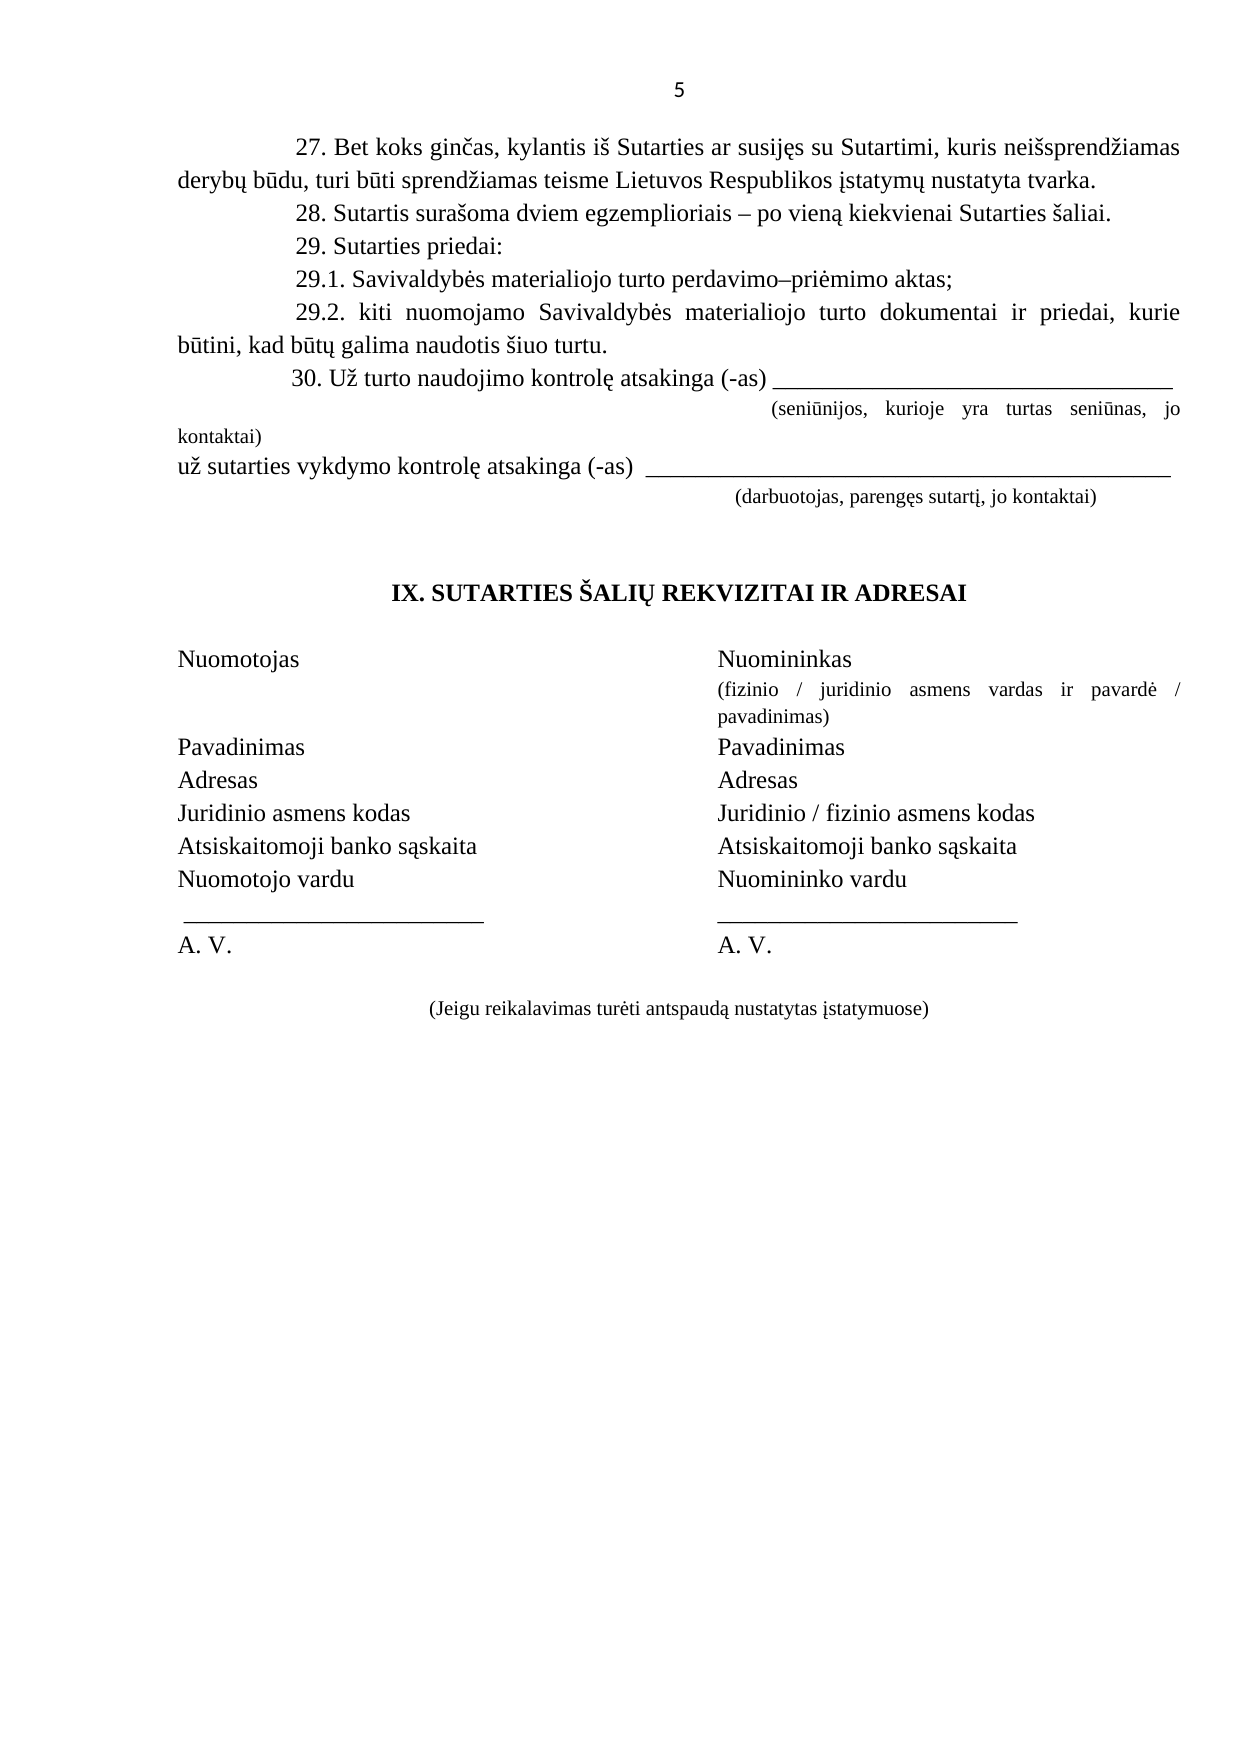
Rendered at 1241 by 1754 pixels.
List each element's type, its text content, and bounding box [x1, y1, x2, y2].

text Nuomotojo vardu Nuomininko vardu [177, 864, 1181, 893]
text už sutarties vykdymo kontrolę atsakinga (-as) __________________________________________ [177, 451, 1181, 480]
text 29. Sutarties priedai: [177, 231, 1181, 259]
text 27. Bet koks ginčas, kylantis iš Sutarties ar susijęs su Sutartimi, kuris neišsprendžiamas derybų būdu, turi būti sprendžiamas teisme Lietuvos Respublikos įstatymų nustatyta tvarka. [177, 132, 1181, 193]
text (seniūnijos, kurioje yra turtas seniūnas, jo kontaktai) [177, 396, 1181, 448]
text Adresas Adresas [177, 765, 1181, 794]
text ________________________ ________________________ [177, 897, 1181, 926]
text Juridinio asmens kodas Juridinio / fizinio asmens kodas [177, 798, 1181, 827]
text (darbuotojas, parengęs sutartį, jo kontaktai) [177, 484, 1181, 508]
text IX. SUTARTIES ŠALIŲ REKVIZITAI IR ADRESAI [177, 578, 1181, 607]
text 28. Sutartis surašoma dviem egzemplioriais – po vieną kiekvienai Sutarties šaliai. [177, 198, 1181, 227]
text Atsiskaitomoji banko sąskaita Atsiskaitomoji banko sąskaita [177, 831, 1181, 860]
text Nuomotojas Nuomininkas [177, 644, 1181, 673]
text Pavadinimas Pavadinimas [177, 732, 1181, 761]
text 29.2. kiti nuomojamo Savivaldybės materialiojo turto dokumentai ir priedai, kurie būtini, kad būtų galima naudotis šiuo turtu. [177, 297, 1181, 359]
text 30. Už turto naudojimo kontrolę atsakinga (-as) ________________________________ [177, 363, 1181, 392]
text (Jeigu reikalavimas turėti antspaudą nustatytas įstatymuose) [177, 996, 1181, 1020]
text 29.1. Savivaldybės materialiojo turto perdavimo–priėmimo aktas; [177, 264, 1181, 293]
text (fizinio / juridinio asmens vardas ir pavardė / pavadinimas) [717, 677, 1181, 728]
text A. V. A. V. [177, 930, 1181, 959]
